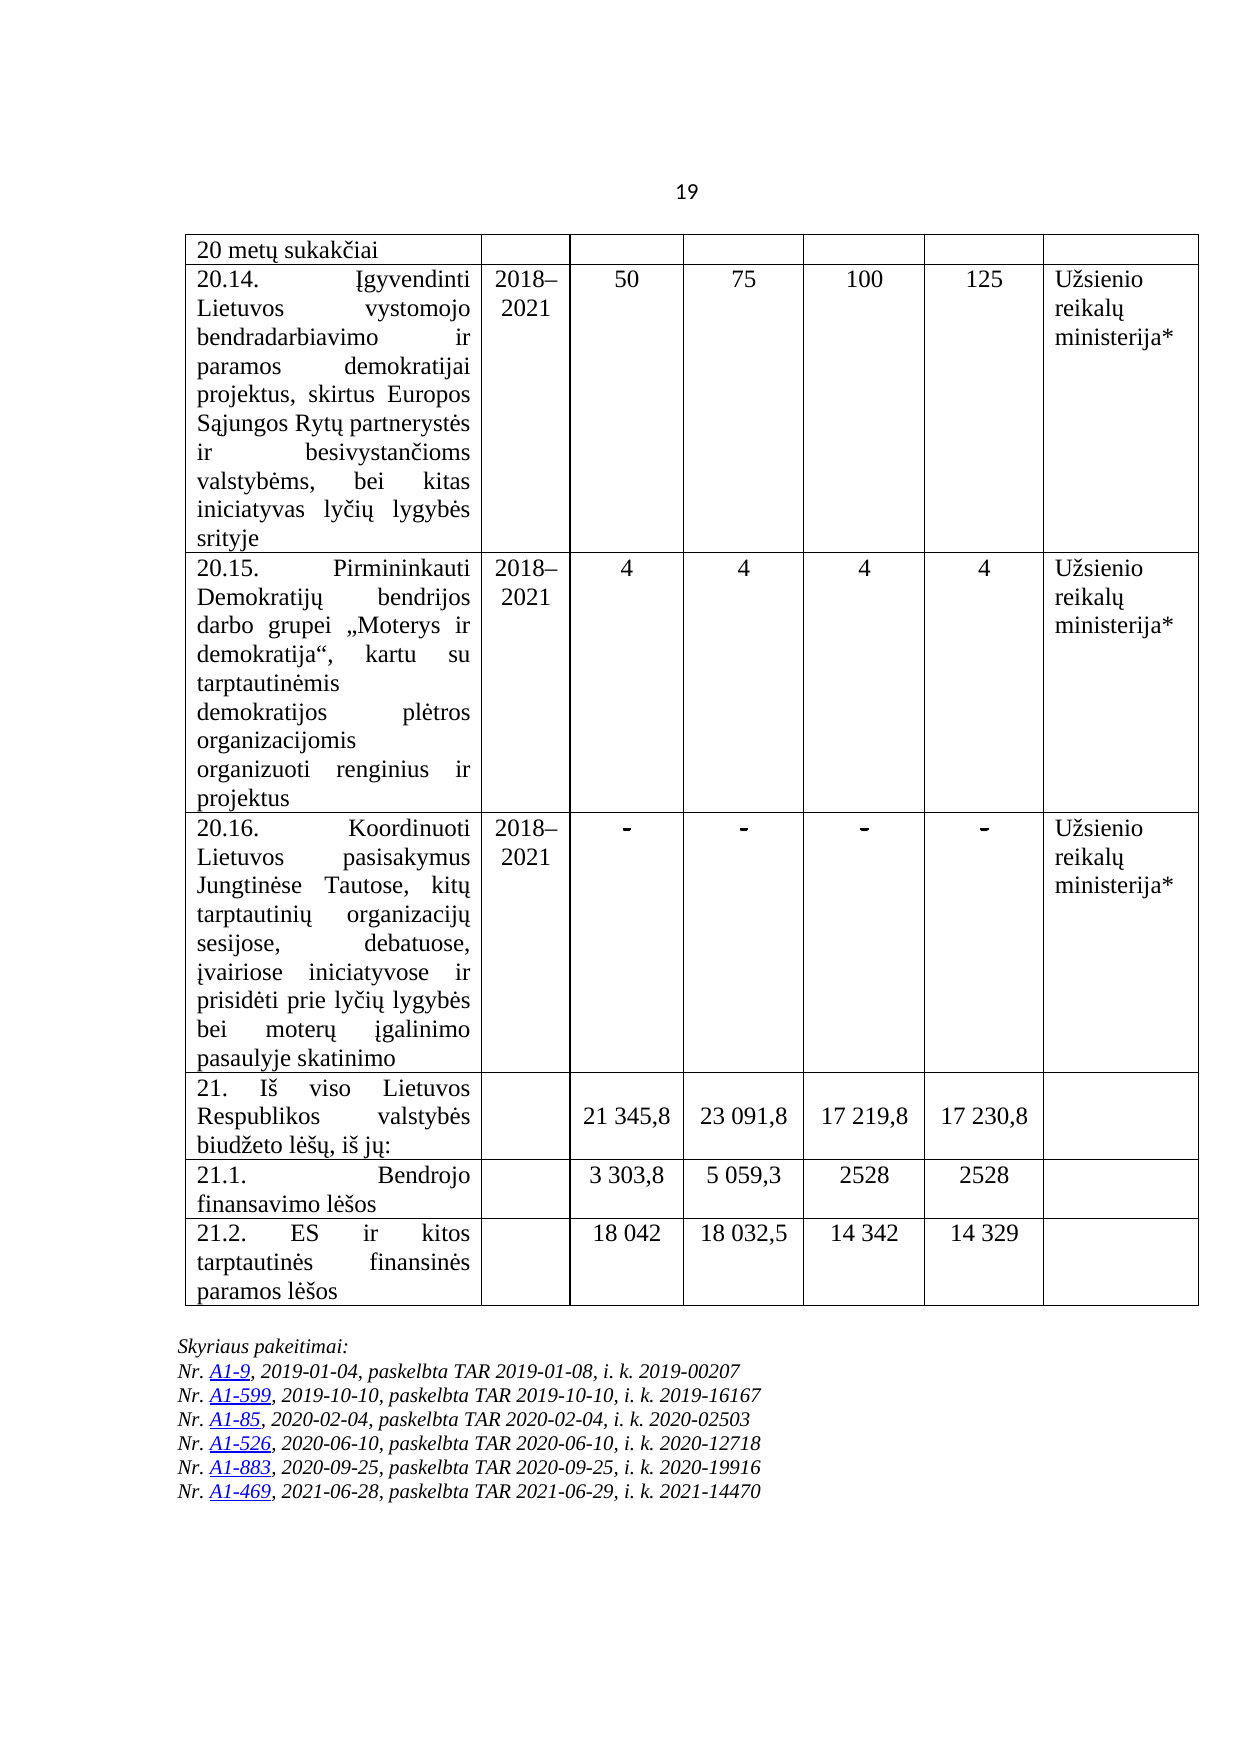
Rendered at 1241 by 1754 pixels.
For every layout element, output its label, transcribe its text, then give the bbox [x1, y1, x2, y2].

table_cell [1199, 552, 1207, 812]
table_cell [1044, 1073, 1198, 1159]
table_cell 5 059,3 [684, 1160, 803, 1217]
text Nr. A1-526, 2020-06-10, paskelbta TAR 2020-06-10, i. k. 2020-12718 [177, 1431, 1196, 1455]
table_cell - [804, 813, 924, 1072]
table_cell [482, 1160, 569, 1217]
table_cell [1199, 1072, 1207, 1159]
table_cell - [925, 813, 1043, 1072]
table_cell - [571, 813, 683, 1072]
text Nr. A1-85, 2020-02-04, paskelbta TAR 2020-02-04, i. k. 2020-02503 [177, 1407, 1196, 1431]
table_cell 4 [684, 553, 803, 812]
table_cell 2528 [804, 1160, 924, 1217]
table_cell 21.1. Bendrojo finansavimo lėšos [186, 1160, 481, 1217]
table_cell 50 [571, 265, 683, 552]
table_cell 14 329 [925, 1219, 1043, 1305]
table_cell 21.2. ES ir kitos tarptautinės finansinės paramos lėšos [186, 1219, 481, 1305]
table_cell Užsienio reikalų ministerija* [1044, 265, 1198, 552]
table_cell [482, 1073, 569, 1159]
table_cell 4 [925, 553, 1043, 812]
table_cell [1199, 1159, 1207, 1217]
table_cell - [684, 235, 803, 263]
text Skyriaus pakeitimai: [177, 1334, 1196, 1358]
table_cell [482, 235, 569, 263]
table_cell 2528 [925, 1160, 1043, 1217]
table_cell - [684, 813, 803, 1072]
table_cell 125 [925, 265, 1043, 552]
table_cell - [571, 235, 683, 263]
table_cell [804, 235, 924, 263]
table_cell Užsienio reikalų ministerija* [1044, 813, 1198, 1072]
table_cell 20.15. Pirmininkauti Demokratijų bendrijos darbo grupei „Moterys ir demokratija“, kartu su tarptautinėmis demokratijos plėtros organizacijomis organizuoti renginius ir projektus [186, 553, 481, 812]
table_cell 2018–2021 [482, 265, 569, 552]
table_cell 2018–2021 [482, 813, 569, 1072]
table_cell [1199, 264, 1207, 552]
table_cell [1044, 235, 1198, 263]
table_cell 18 042 [571, 1219, 683, 1305]
table_cell 14 342 [804, 1219, 924, 1305]
table_cell [1199, 1218, 1207, 1305]
table_cell 18 032,5 [684, 1219, 803, 1305]
text Nr. A1-469, 2021-06-28, paskelbta TAR 2021-06-29, i. k. 2021-14470 [177, 1479, 1196, 1503]
table_cell [1044, 1219, 1198, 1305]
table_cell 4 [804, 553, 924, 812]
table_cell 2018–2021 [482, 553, 569, 812]
table_cell [1199, 812, 1207, 1072]
table_cell 21. Iš viso Lietuvos Respublikos valstybės biudžeto lėšų, iš jų: [186, 1073, 481, 1159]
table_cell 20.14. Įgyvendinti Lietuvos vystomojo bendradarbiavimo ir paramos demokratijai projektus, skirtus Europos Sąjungos Rytų partnerystės ir besivystančioms valstybėms, bei kitas iniciatyvas lyčių lygybės srityje [186, 265, 481, 552]
text Nr. A1-9, 2019-01-04, paskelbta TAR 2019-01-08, i. k. 2019-00207 [177, 1358, 1196, 1383]
table_cell 4 [571, 553, 683, 812]
table_cell 23 091,8 [684, 1073, 803, 1159]
table_cell 20.16. Koordinuoti Lietuvos pasisakymus Jungtinėse Tautose, kitų tarptautinių organizacijų sesijose, debatuose, įvairiose iniciatyvose ir prisidėti prie lyčių lygybės bei moterų įgalinimo pasaulyje skatinimo [186, 813, 481, 1072]
table_cell [482, 1219, 569, 1305]
table_cell - [925, 235, 1043, 263]
table_cell Užsienio reikalų ministerija* [1044, 553, 1198, 812]
table_cell [1199, 234, 1207, 263]
table_cell 20 metų sukakčiai [186, 235, 481, 263]
table_cell 100 [804, 265, 924, 552]
table_cell 75 [684, 265, 803, 552]
table_cell 21 345,8 [571, 1073, 683, 1159]
table_cell 17 219,8 [804, 1073, 924, 1159]
table_cell [1044, 1160, 1198, 1217]
text Nr. A1-599, 2019-10-10, paskelbta TAR 2019-10-10, i. k. 2019-16167 [177, 1383, 1196, 1407]
table_cell 17 230,8 [925, 1073, 1043, 1159]
text Nr. A1-883, 2020-09-25, paskelbta TAR 2020-09-25, i. k. 2020-19916 [177, 1455, 1196, 1479]
table_cell 3 303,8 [571, 1160, 683, 1217]
